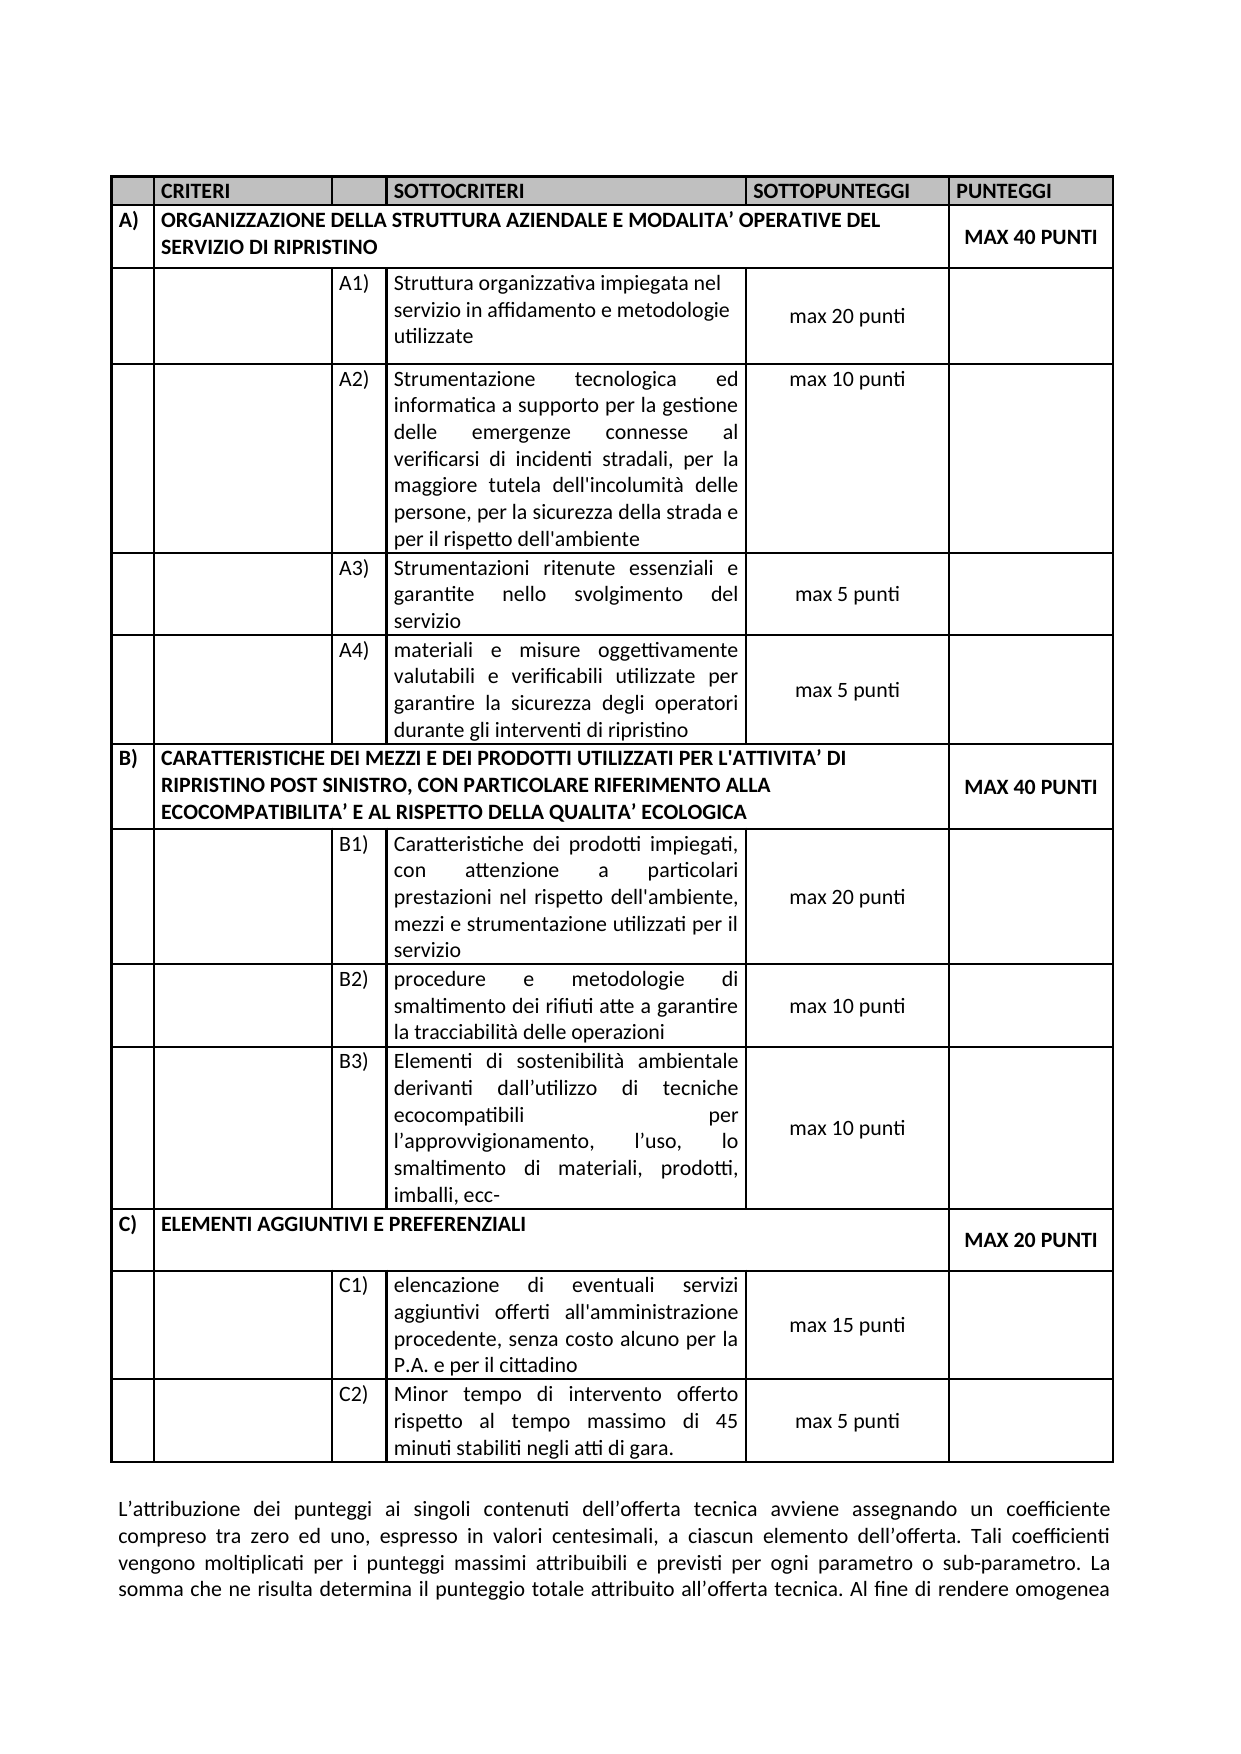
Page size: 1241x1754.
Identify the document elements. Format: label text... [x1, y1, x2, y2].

table_cell [155, 269, 331, 363]
table_cell C) [113, 1210, 153, 1269]
table_header SOTTOCRITERI [388, 178, 745, 204]
table_cell Minor tempo di intervento offerto rispetto al tempo massimo di 45 minuti stabiliti negli atti di gara. [388, 1380, 745, 1461]
table_cell A3) [333, 554, 385, 634]
table_cell [155, 554, 331, 634]
table_cell MAX 40 PUNTI [950, 745, 1112, 828]
table_cell Strumentazione tecnologica ed informatica a supporto per la gestione delle emergenze connesse al verificarsi di incidenti stradali, per la maggiore tutela dell'incolumità delle persone, per la sicurezza della strada e per il rispetto dell'ambiente [388, 365, 745, 552]
table_cell MAX 20 PUNTI [950, 1210, 1112, 1269]
table_cell [113, 1380, 153, 1461]
table_cell max 10 punti [747, 965, 948, 1046]
table_cell [950, 1272, 1112, 1378]
table_header [113, 178, 153, 204]
table_cell max 20 punti [747, 830, 948, 963]
table_cell [155, 1048, 331, 1208]
table_cell ORGANIZZAZIONE DELLA STRUTTURA AZIENDALE E MODALITA’ OPERATIVE DEL SERVIZIO DI RIPRISTINO [155, 206, 948, 267]
table_cell [950, 965, 1112, 1046]
table_cell MAX 40 PUNTI [950, 206, 1112, 267]
table_cell Struttura organizzativa impiegata nel servizio in affidamento e metodologie utilizzate [388, 269, 745, 363]
table_cell [113, 365, 153, 552]
table_cell max 15 punti [747, 1272, 948, 1378]
table_cell [155, 1272, 331, 1378]
table_cell A1) [333, 269, 385, 363]
table_cell [950, 269, 1112, 363]
table_cell max 10 punti [747, 1048, 948, 1208]
text L’attribuzione dei punteggi ai singoli contenuti dell’offerta tecnica avviene assegnando un coefficiente compreso tra zero ed uno, espresso in valori centesimali, a ciascun elemento dell’offerta. Tali coefficienti vengono moltiplicati per i punteggi massimi attribuibili e previsti per ogni parametro o sub-parametro. La somma che ne risulta determina il punteggio totale attribuito all’offerta tecnica. Al fine di rendere omogenea [118, 1496, 1112, 1602]
table_cell max 5 punti [747, 1380, 948, 1461]
table_cell [113, 636, 153, 742]
table_cell [950, 1380, 1112, 1461]
table_header CRITERI [155, 178, 331, 204]
table_cell [950, 830, 1112, 963]
table_cell procedure e metodologie di smaltimento dei rifiuti atte a garantire la tracciabilità delle operazioni [388, 965, 745, 1046]
table_cell CARATTERISTICHE DEI MEZZI E DEI PRODOTTI UTILIZZATI PER L'ATTIVITA’ DI RIPRISTINO POST SINISTRO, CON PARTICOLARE RIFERIMENTO ALLA ECOCOMPATIBILITA’ E AL RISPETTO DELLA QUALITA’ ECOLOGICA [155, 745, 948, 828]
table_cell B) [113, 745, 153, 828]
table_cell max 5 punti [747, 636, 948, 742]
table_cell max 20 punti [747, 269, 948, 363]
table_cell [155, 636, 331, 742]
table_cell [113, 269, 153, 363]
table_cell A) [113, 206, 153, 267]
table_cell Elementi di sostenibilità ambientale derivanti dall’utilizzo di tecniche ecocompatibili per l’approvvigionamento, l’uso, lo smaltimento di materiali, prodotti, imballi, ecc- [388, 1048, 745, 1208]
table_cell Caratteristiche dei prodotti impiegati, con attenzione a particolari prestazioni nel rispetto dell'ambiente, mezzi e strumentazione utilizzati per il servizio [388, 830, 745, 963]
table_cell Strumentazioni ritenute essenziali e garantite nello svolgimento del servizio [388, 554, 745, 634]
table_cell [950, 554, 1112, 634]
table_cell elencazione di eventuali servizi aggiuntivi offerti all'amministrazione procedente, senza costo alcuno per la P.A. e per il cittadino [388, 1272, 745, 1378]
table_cell [950, 636, 1112, 742]
table_header PUNTEGGI [950, 178, 1112, 204]
table_header [333, 178, 385, 204]
table_cell [113, 554, 153, 634]
table_cell B2) [333, 965, 385, 1046]
table_cell B1) [333, 830, 385, 963]
table_cell [113, 965, 153, 1046]
table_cell max 5 punti [747, 554, 948, 634]
table_cell [113, 1272, 153, 1378]
table_cell [113, 1048, 153, 1208]
table_cell C2) [333, 1380, 385, 1461]
table_cell [155, 1380, 331, 1461]
table_cell A4) [333, 636, 385, 742]
table_cell max 10 punti [747, 365, 948, 552]
table_header SOTTOPUNTEGGI [747, 178, 948, 204]
table_cell C1) [333, 1272, 385, 1378]
table_cell [155, 830, 331, 963]
table_cell [155, 365, 331, 552]
table_cell A2) [333, 365, 385, 552]
table_cell [950, 365, 1112, 552]
table_cell materiali e misure oggettivamente valutabili e verificabili utilizzate per garantire la sicurezza degli operatori durante gli interventi di ripristino [388, 636, 745, 742]
table_cell B3) [333, 1048, 385, 1208]
table_cell [950, 1048, 1112, 1208]
table_cell ELEMENTI AGGIUNTIVI E PREFERENZIALI [155, 1210, 948, 1269]
table_cell [155, 965, 331, 1046]
table_cell [113, 830, 153, 963]
